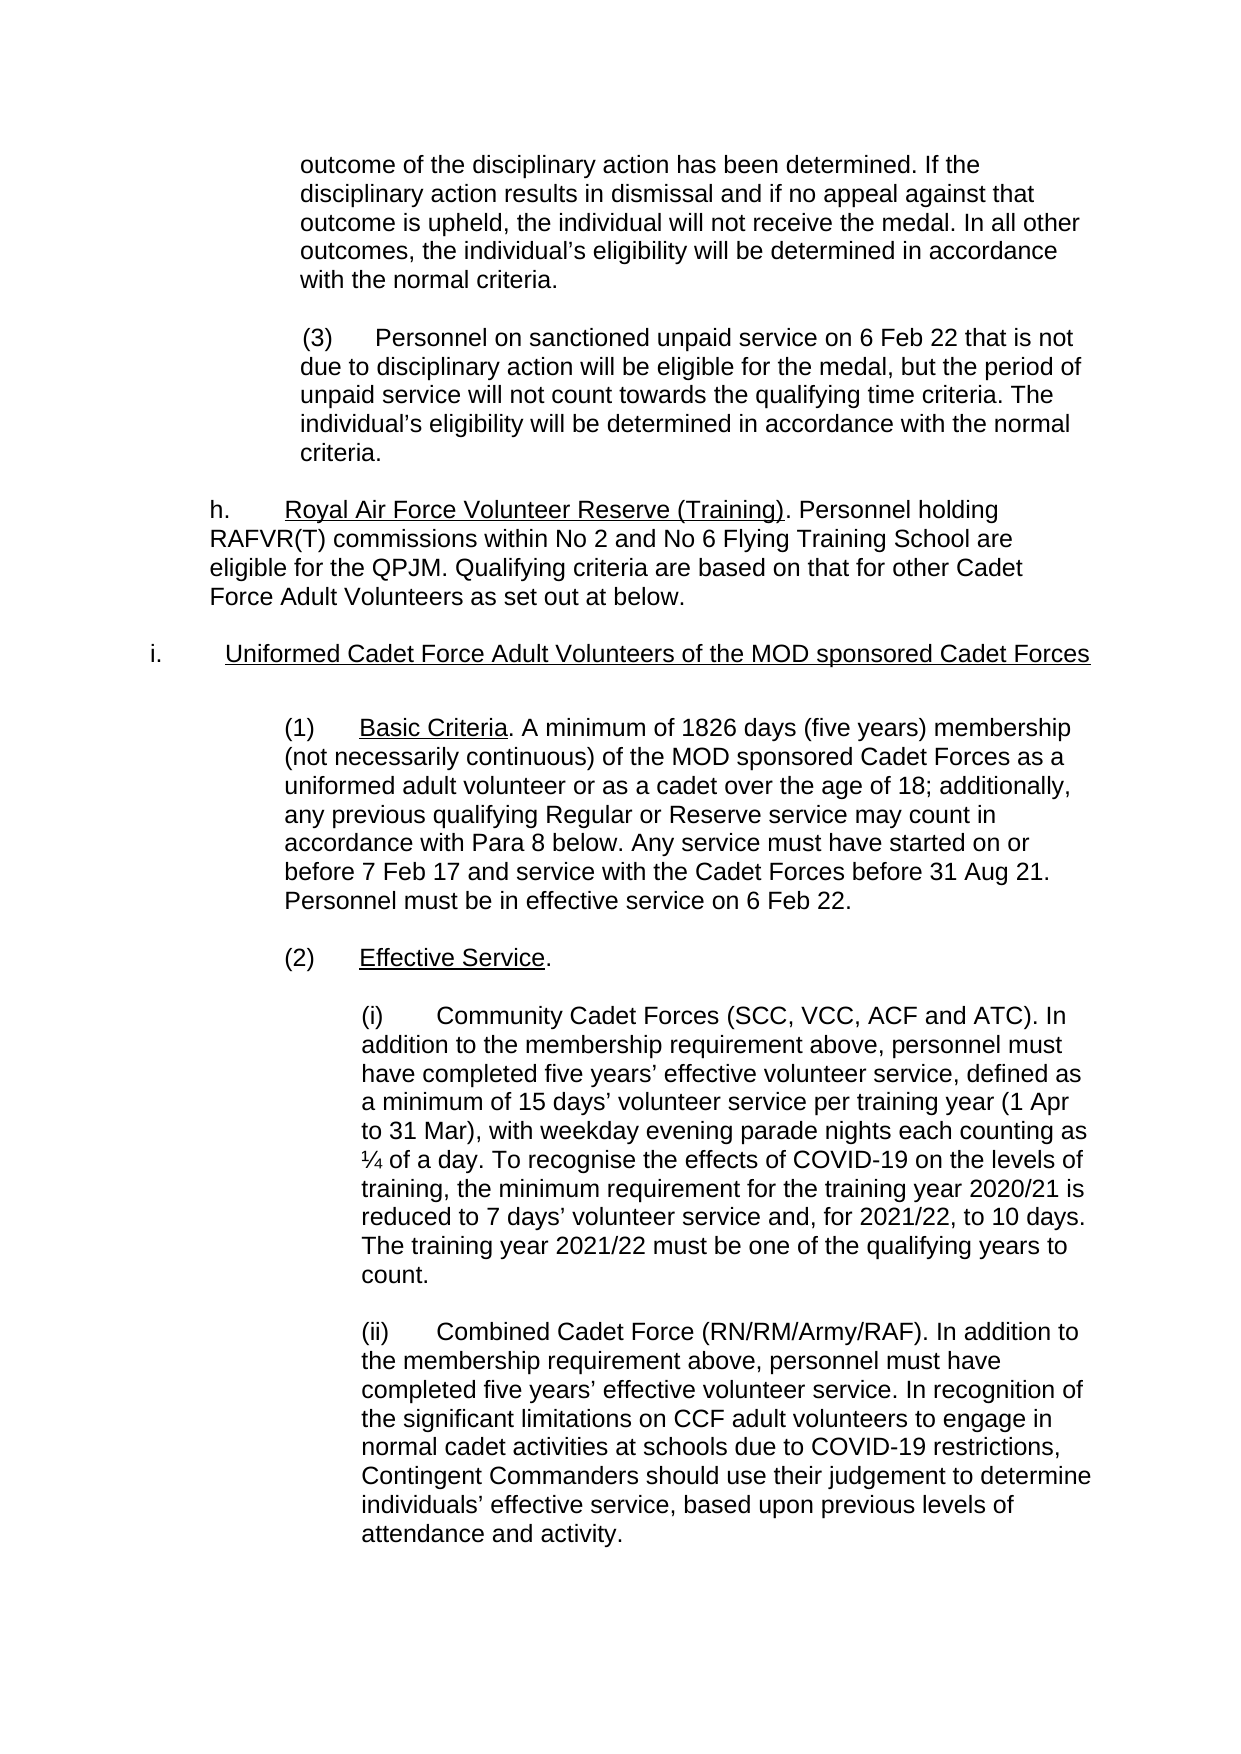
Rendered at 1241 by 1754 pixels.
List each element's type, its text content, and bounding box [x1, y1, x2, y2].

text (ii) Combined Cadet Force (RN/RM/Army/RAF). In addition to the membership requirement above, personnel must have completed five years’ effective volunteer service. In recognition of the significant limitations on CCF adult volunteers to engage in normal cadet activities at schools due to COVID-19 restrictions, Contingent Commanders should use their judgement to determine individuals’ effective service, based upon previous levels of attendance and activity. [361, 1317, 1092, 1547]
text (3) Personnel on sanctioned unpaid service on 6 Feb 22 that is not due to disciplinary action will be eligible for the medal, but the period of unpaid service will not count towards the qualifying time criteria. The individual’s eligibility will be determined in accordance with the normal criteria. [300, 323, 1092, 466]
text (2) Effective Service. [209, 943, 1092, 972]
list Uniformed Cadet Force Adult Volunteers of the MOD sponsored Cadet Forces [150, 639, 1092, 668]
text (1) Basic Criteria. A minimum of 1826 days (five years) membership (not necessarily continuous) of the MOD sponsored Cadet Forces as a uniformed adult volunteer or as a cadet over the age of 18; additionally, any previous qualifying Regular or Reserve service may count in accordance with Para 8 below. Any service must have started on or before 7 Feb 17 and service with the Cadet Forces before 31 Aug 21. Personnel must be in effective service on 6 Feb 22. [284, 713, 1092, 914]
text h. Royal Air Force Volunteer Reserve (Training). Personnel holding RAFVR(T) commissions within No 2 and No 6 Flying Training School are eligible for the QPJM. Qualifying criteria are based on that for other Cadet Force Adult Volunteers as set out at below. [209, 495, 1092, 610]
text outcome of the disciplinary action has been determined. If the disciplinary action results in dismissal and if no appeal against that outcome is upheld, the individual will not receive the medal. In all other outcomes, the individual’s eligibility will be determined in accordance with the normal criteria. [300, 150, 1092, 294]
text (i) Community Cadet Forces (SCC, VCC, ACF and ATC). In addition to the membership requirement above, personnel must have completed five years’ effective volunteer service, defined as a minimum of 15 days’ volunteer service per training year (1 Apr to 31 Mar), with weekday evening parade nights each counting as ¼ of a day. To recognise the effects of COVID-19 on the levels of training, the minimum requirement for the training year 2020/21 is reduced to 7 days’ volunteer service and, for 2021/22, to 10 days. The training year 2021/22 must be one of the qualifying years to count. [361, 1001, 1092, 1288]
